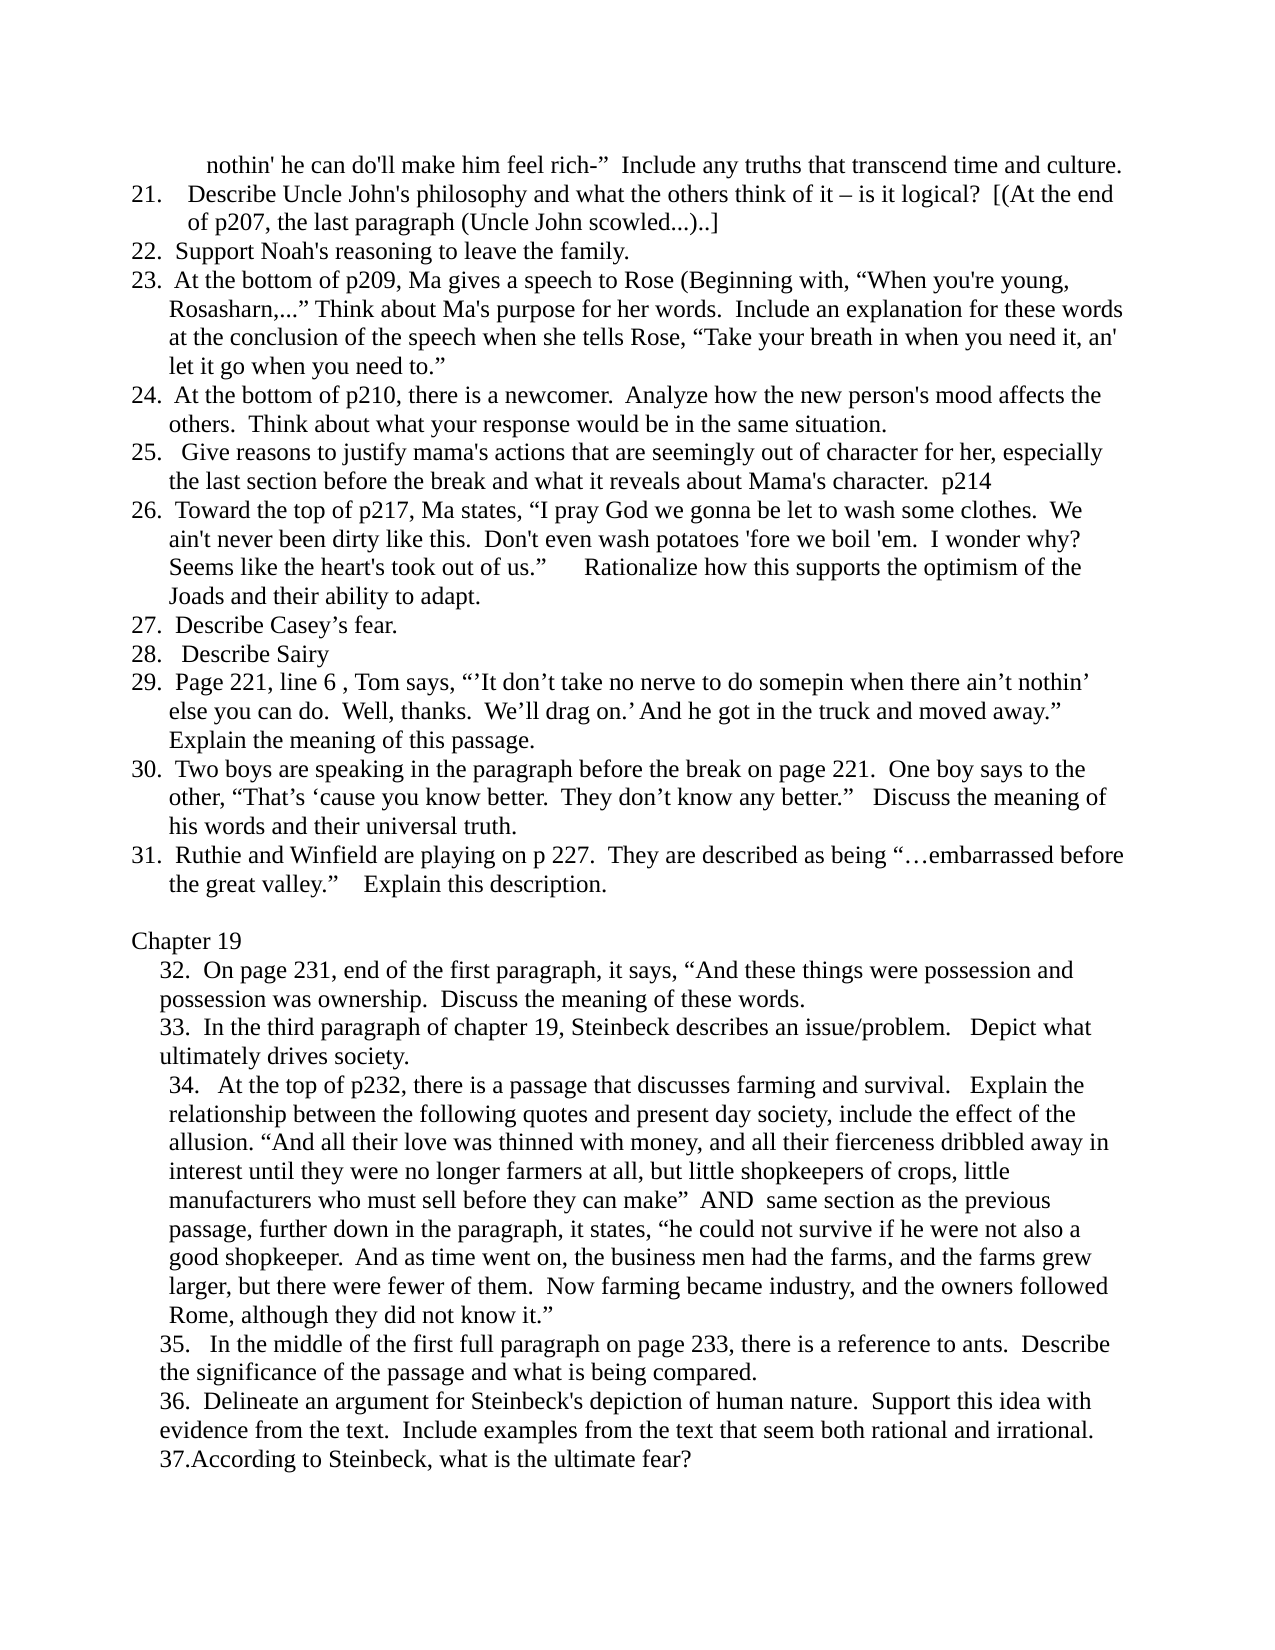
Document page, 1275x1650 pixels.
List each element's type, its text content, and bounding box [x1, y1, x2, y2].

text 24. At the bottom of p210, there is a newcomer. Analyze how the new person's mood affects the others. Think about what your response would be in the same situation. [131, 380, 1125, 437]
text 21. Describe Uncle John's philosophy and what the others think of it – is it logical? [(At the end of p207, the last paragraph (Uncle John scowled...)..] [131, 179, 1125, 236]
text 32. On page 231, end of the first paragraph, it says, “And these things were possession and possession was ownership. Discuss the meaning of these words. [159, 955, 1125, 1012]
text 29. Page 221, line 6 , Tom says, “’It don’t take no nerve to do somepin when there ain’t nothin’ else you can do. Well, thanks. We’ll drag on.’ And he got in the truck and moved away.” Explain the meaning of this passage. [131, 667, 1125, 754]
text 36. Delineate an argument for Steinbeck's depiction of human nature. Support this idea with evidence from the text. Include examples from the text that seem both rational and irrational. [159, 1386, 1125, 1444]
text 25. Give reasons to justify mama's actions that are seemingly out of character for her, especially the last section before the break and what it reveals about Mama's character. p214 [131, 437, 1125, 495]
text 28. Describe Sairy [131, 639, 1125, 667]
text 31. Ruthie and Winfield are playing on p 227. They are described as being “…embarrassed before the great valley.” Explain this description. [131, 840, 1125, 897]
text 23. At the bottom of p209, Ma gives a speech to Rose (Beginning with, “When you're young, Rosasharn,...” Think about Ma's purpose for her words. Include an explanation for these words at the conclusion of the speech when she tells Rose, “Take your breath in when you need it, an' let it go when you need to.” [131, 265, 1125, 380]
text 34. At the top of p232, there is a passage that discusses farming and survival. Explain the relationship between the following quotes and present day society, include the effect of the allusion. “And all their love was thinned with money, and all their fierceness dribbled away in interest until they were no longer farmers at all, but little shopkeepers of crops, little manufacturers who must sell before they can make” AND same section as the previous passage, further down in the paragraph, it states, “he could not survive if he were not also a good shopkeeper. And as time went on, the business men had the farms, and the farms grew larger, but there were fewer of them. Now farming became industry, and the owners followed Rome, although they did not know it.” [169, 1070, 1125, 1329]
list According to Steinbeck, what is the ultimate fear? [159, 1444, 1125, 1472]
list 27. Describe Casey’s fear. [131, 610, 1125, 639]
text 22. Support Noah's reasoning to leave the family. [131, 236, 1125, 265]
text 30. Two boys are speaking in the paragraph before the break on page 221. One boy says to the other, “That’s ‘cause you know better. They don’t know any better.” Discuss the meaning of his words and their universal truth. [131, 754, 1125, 840]
text 26. Toward the top of p217, Ma states, “I pray God we gonna be let to wash some clothes. We ain't never been dirty like this. Don't even wash potatoes 'fore we boil 'em. I wonder why? Seems like the heart's took out of us.” Rationalize how this supports the optimism of the Joads and their ability to adapt. [131, 495, 1125, 610]
text nothin' he can do'll make him feel rich-” Include any truths that transcend time and culture. [131, 150, 1125, 179]
text 33. In the third paragraph of chapter 19, Steinbeck describes an issue/problem. Depict what ultimately drives society. [159, 1012, 1125, 1070]
text Chapter 19 [131, 926, 1125, 955]
text 35. In the middle of the first full paragraph on page 233, there is a reference to ants. Describe the significance of the passage and what is being compared. [159, 1329, 1125, 1386]
